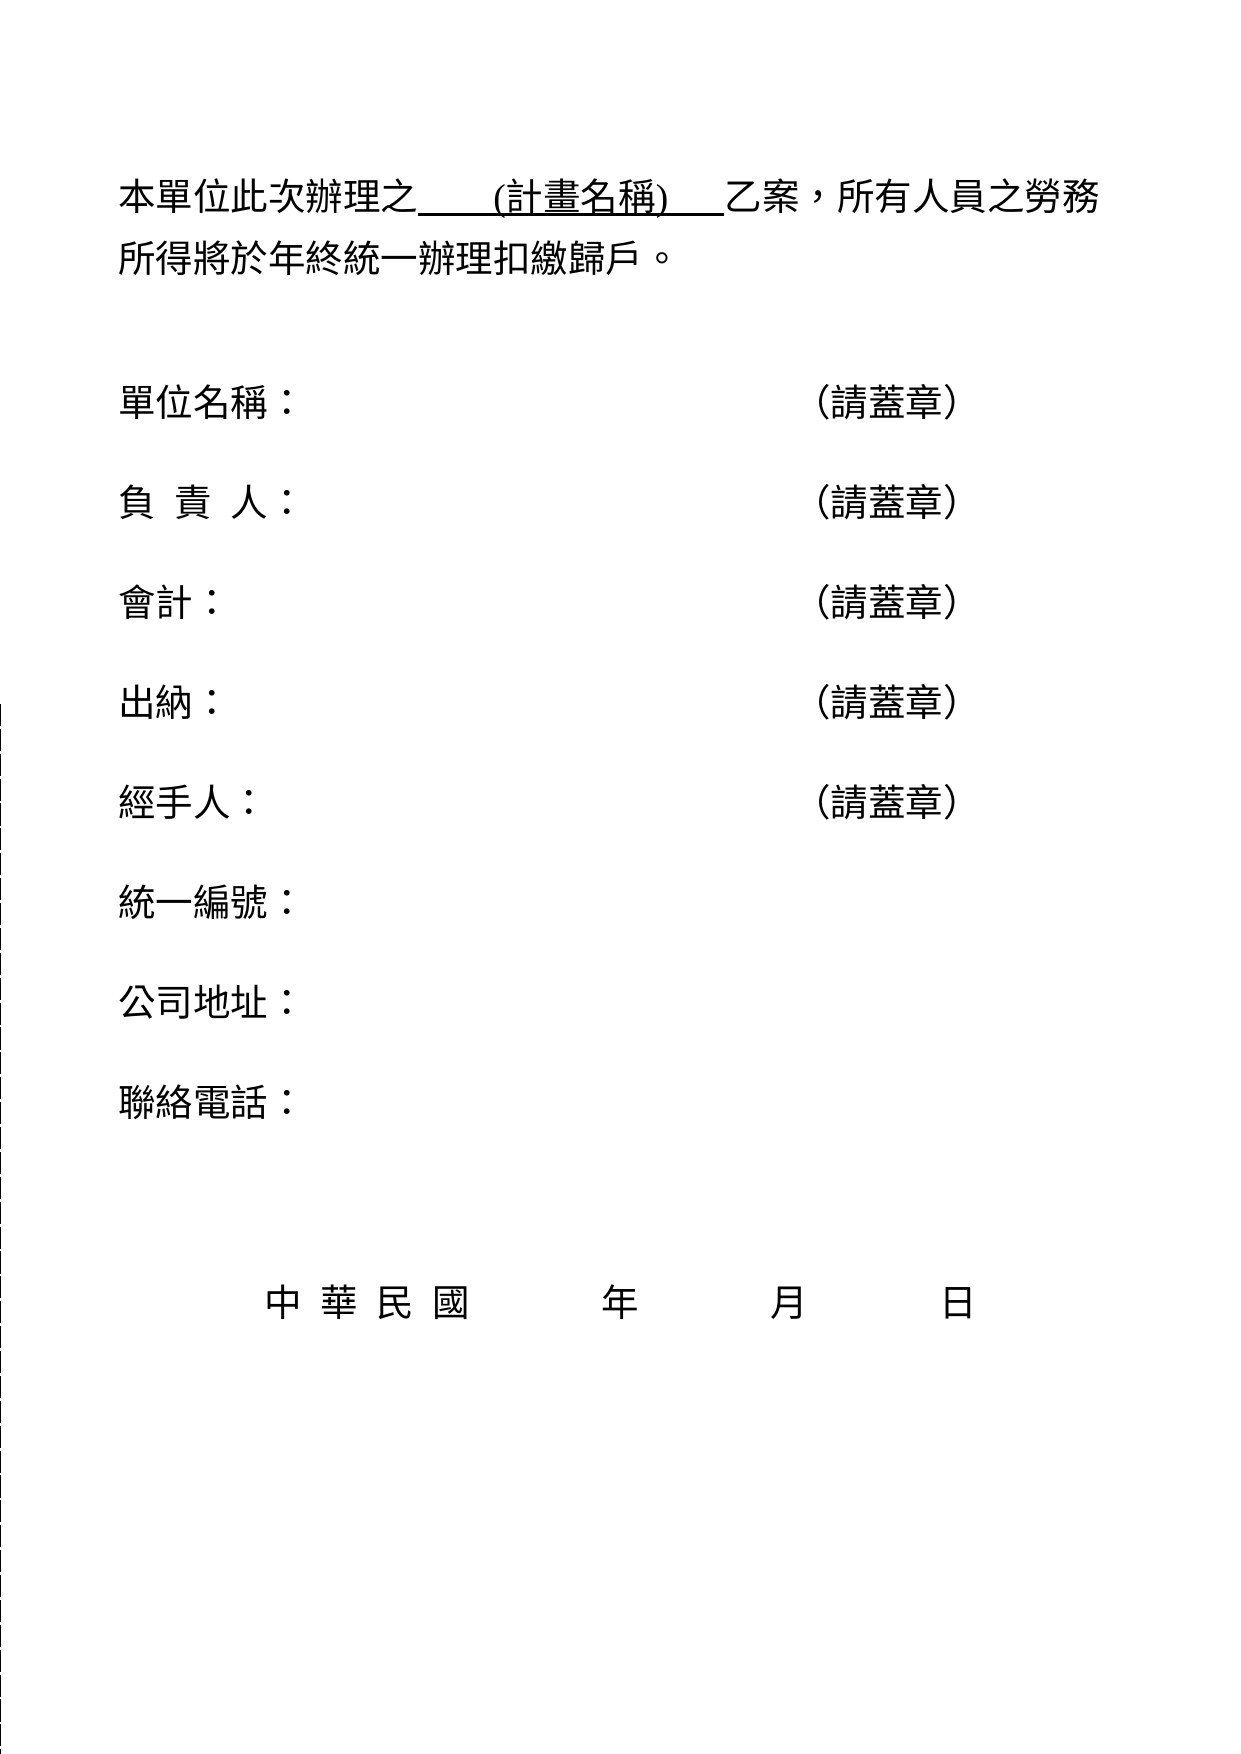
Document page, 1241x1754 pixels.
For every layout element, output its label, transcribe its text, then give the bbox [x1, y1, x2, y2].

text 負 責 人： （請蓋章） [118, 458, 1122, 521]
text 聯絡電話： [118, 1058, 1122, 1121]
text 經手人： （請蓋章） [118, 758, 1122, 821]
text 統一編號： [118, 858, 1122, 921]
text 單位名稱： （請蓋章） [118, 358, 1122, 421]
text 本單位此次辦理之 (計畫名稱) 乙案，所有人員之勞務所得將於年終統一辦理扣繳歸戶。 [118, 152, 1122, 277]
text 公司地址： [118, 958, 1122, 1021]
text 會計： （請蓋章） [118, 558, 1122, 621]
text 出納： （請蓋章） [118, 658, 1122, 721]
text 中 華 民 國 年 月 日 [118, 1258, 1122, 1321]
